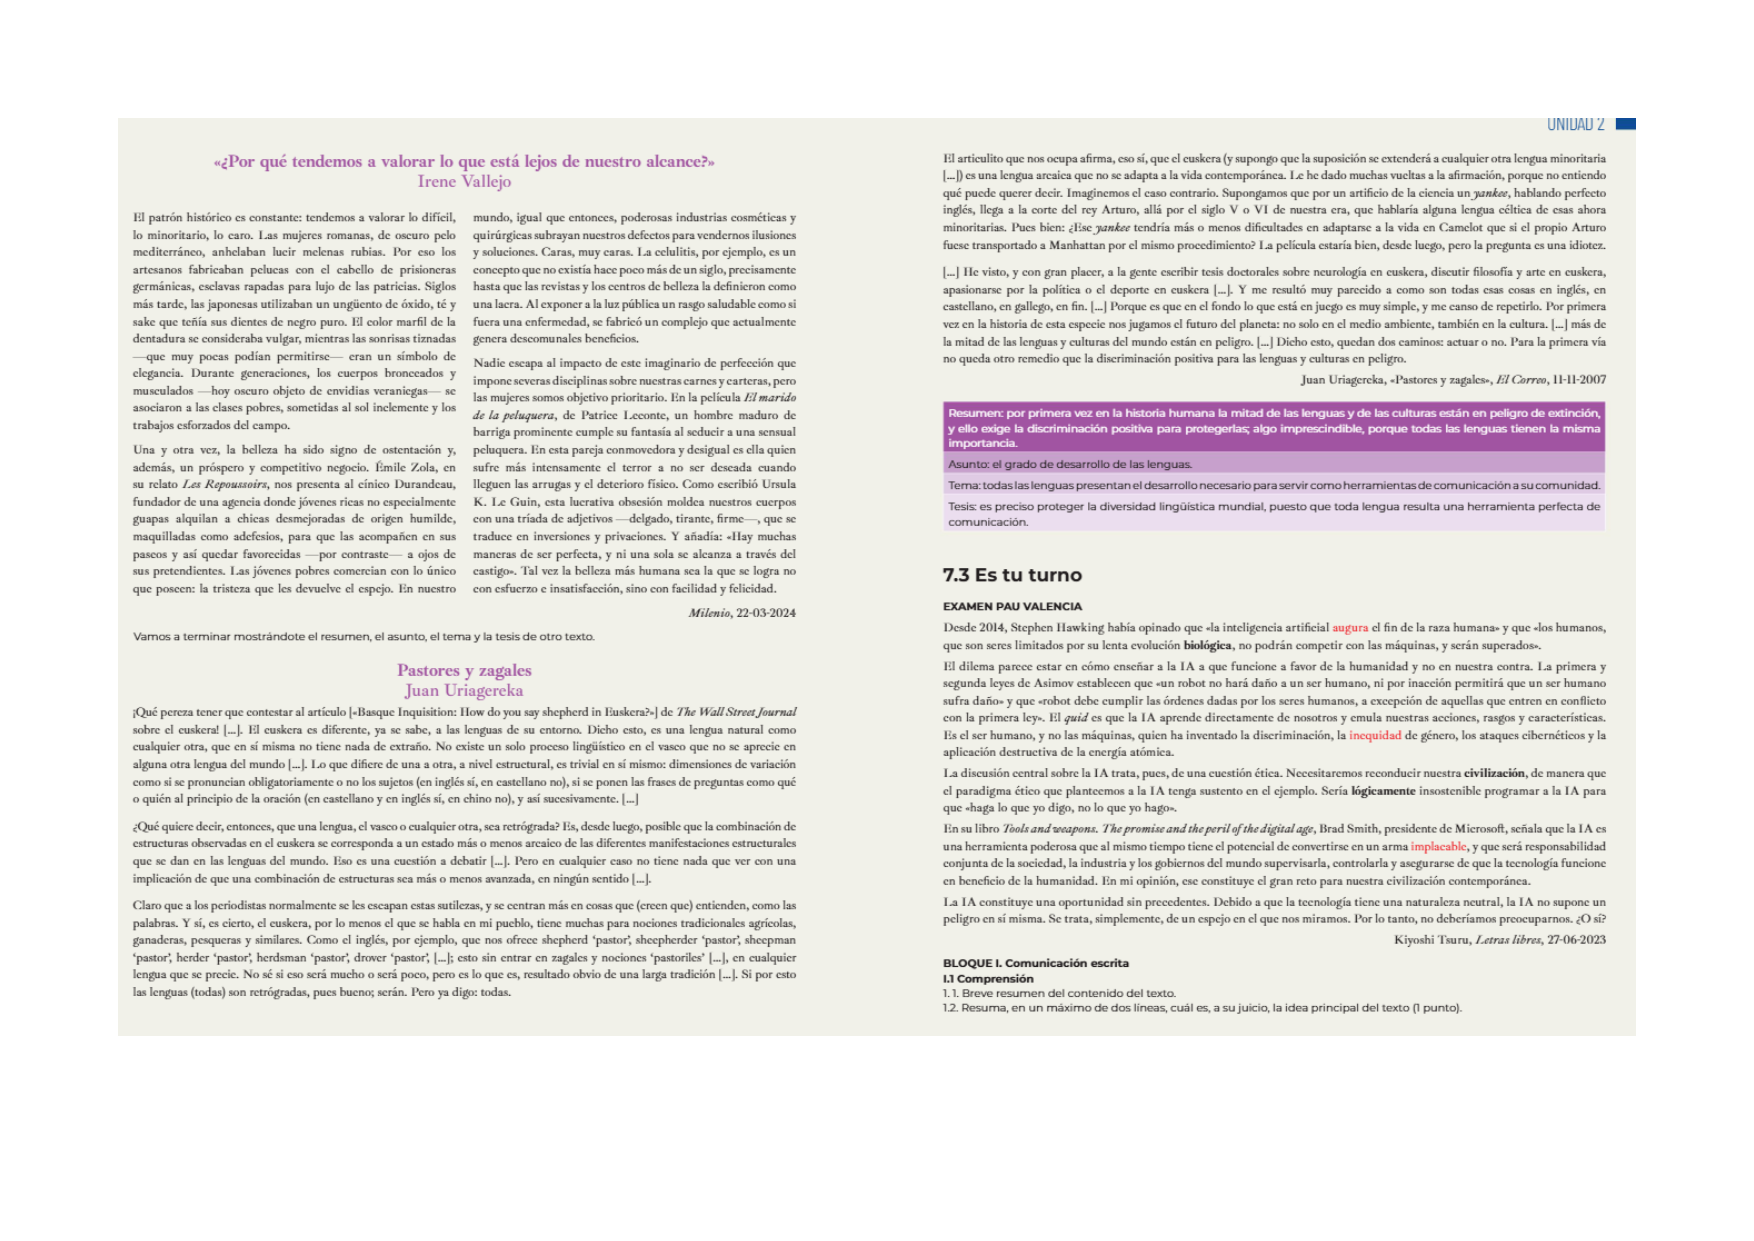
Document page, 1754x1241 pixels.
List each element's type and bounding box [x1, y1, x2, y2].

picture [118, 118, 1636, 1036]
